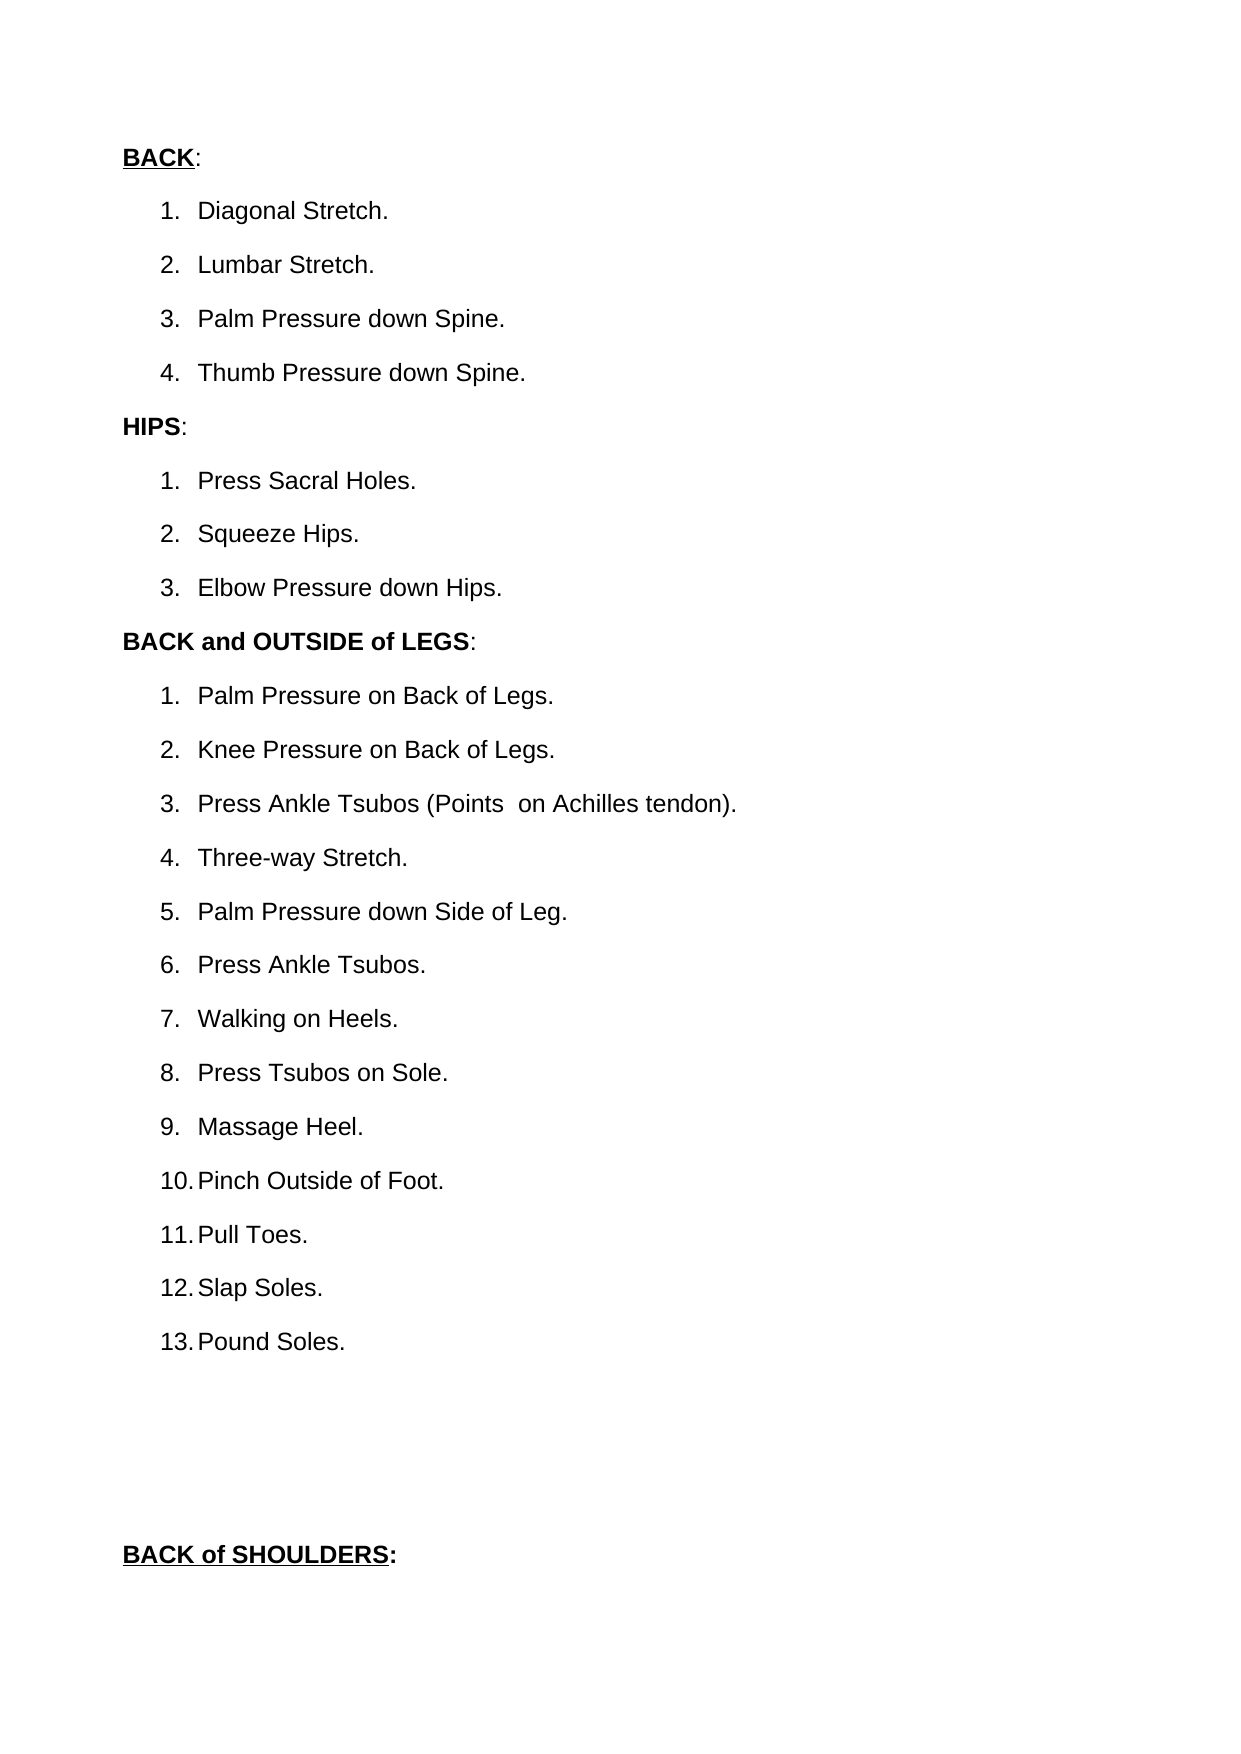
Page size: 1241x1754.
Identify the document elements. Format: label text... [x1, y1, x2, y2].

list Palm Pressure on Back of Legs. [160, 681, 1120, 710]
list Walking on Heels. [160, 1004, 1120, 1033]
list Pinch Outside of Foot. [160, 1166, 1120, 1194]
list Palm Pressure down Side of Leg. [160, 896, 1120, 925]
text BACK: [122, 142, 1120, 171]
list Squeeze Hips. [160, 519, 1120, 548]
list Pound Soles. [160, 1327, 1120, 1356]
list Press Ankle Tsubos (Points on Achilles tendon). [160, 789, 1120, 817]
list Press Ankle Tsubos. [160, 950, 1120, 979]
list Elbow Pressure down Hips. [160, 573, 1120, 602]
text BACK of SHOULDERS: [122, 1540, 1120, 1569]
list Diagonal Stretch. [160, 196, 1120, 225]
list Pull Toes. [160, 1219, 1120, 1248]
text BACK and OUTSIDE of LEGS: [122, 627, 1120, 656]
list Palm Pressure down Spine. [160, 304, 1120, 333]
list Knee Pressure on Back of Legs. [160, 735, 1120, 764]
list Slap Soles. [160, 1273, 1120, 1302]
list Press Sacral Holes. [160, 466, 1120, 494]
list Press Tsubos on Sole. [160, 1058, 1120, 1087]
list Thumb Pressure down Spine. [160, 358, 1120, 387]
list Three-way Stretch. [160, 843, 1120, 871]
list Massage Heel. [160, 1112, 1120, 1141]
text HIPS: [122, 412, 1120, 441]
list Lumbar Stretch. [160, 250, 1120, 279]
